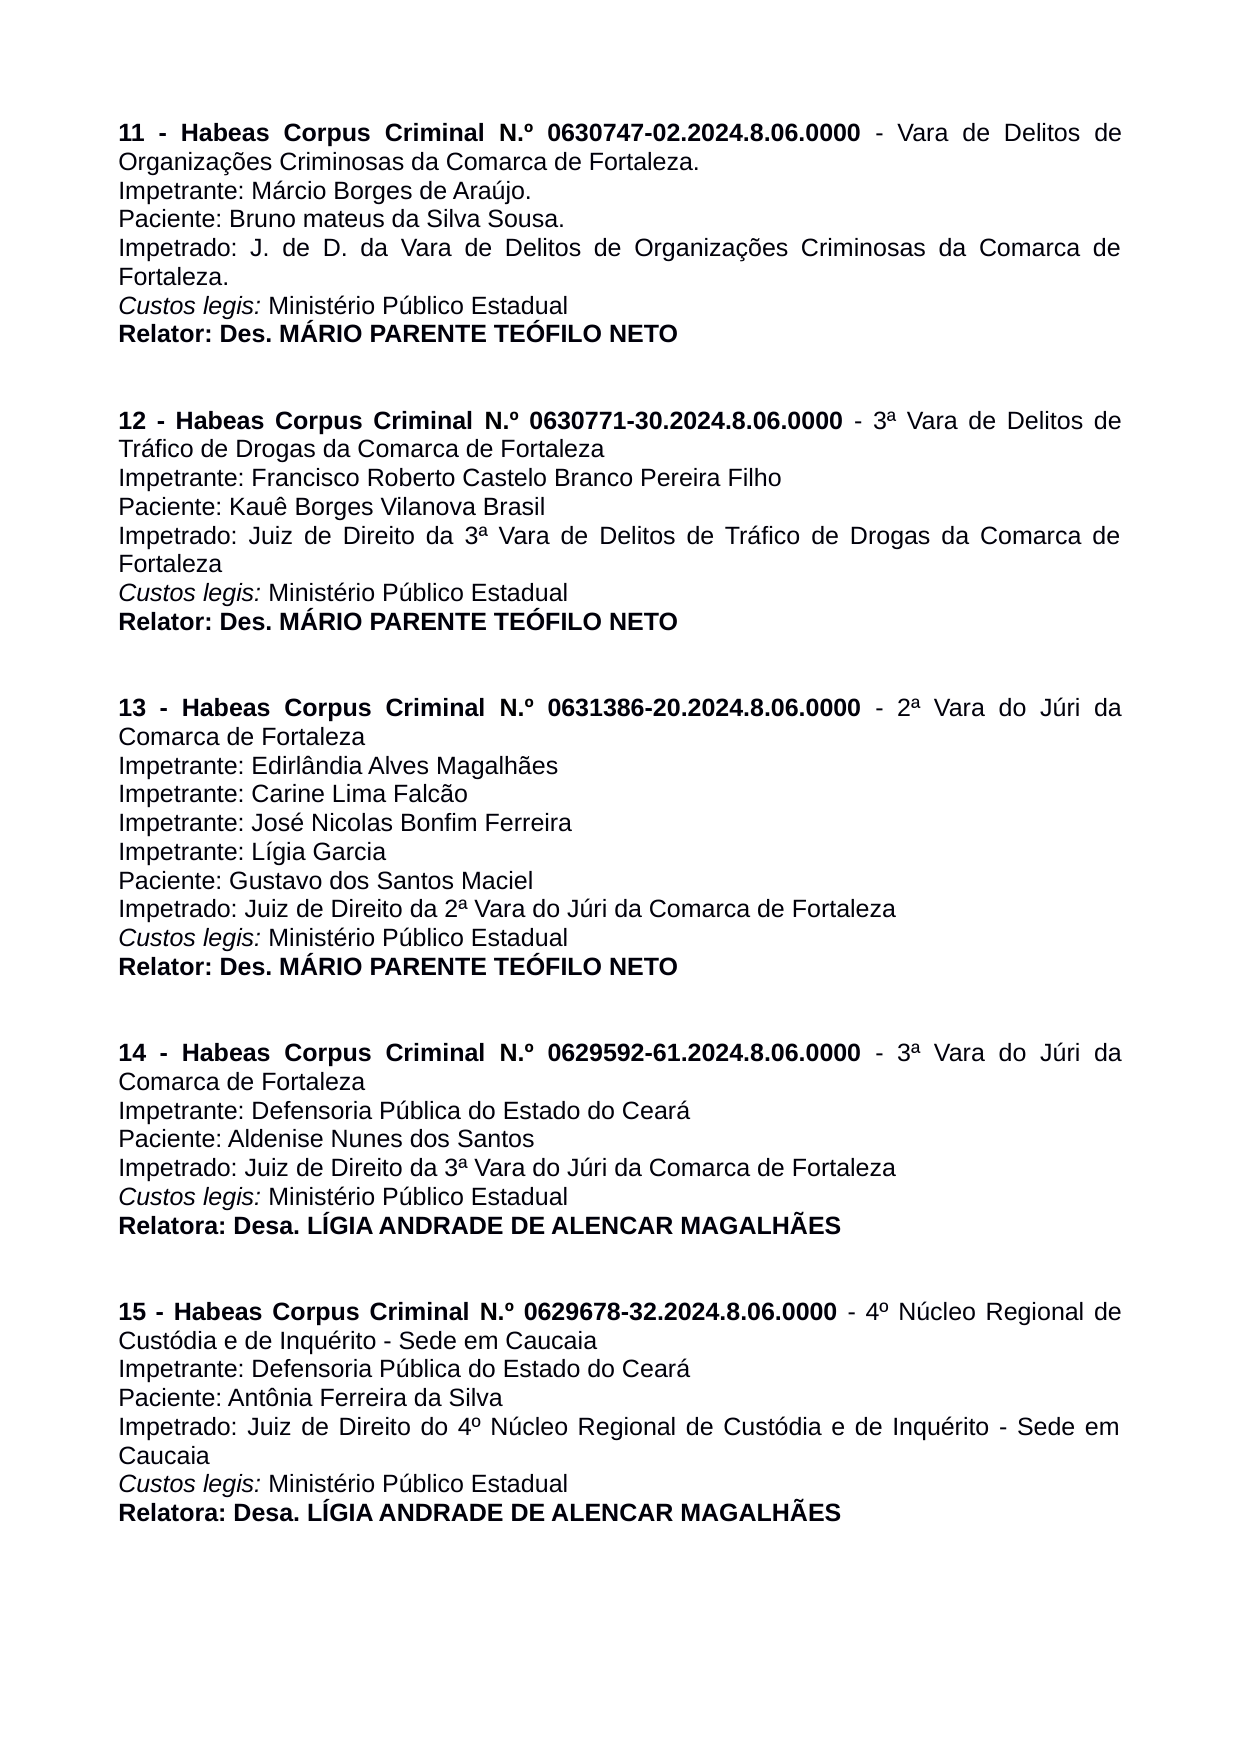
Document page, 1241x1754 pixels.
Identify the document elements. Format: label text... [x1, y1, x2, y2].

text Custos legis: Ministério Público Estadual [118, 1182, 1122, 1211]
text 11 - Habeas Corpus Criminal N.º 0630747-02.2024.8.06.0000 - Vara de Delitos de Organizações Criminosas da Comarca de Fortaleza. [118, 118, 1122, 176]
text 13 - Habeas Corpus Criminal N.º 0631386-20.2024.8.06.0000 - 2ª Vara do Júri da Comarca de Fortaleza [118, 693, 1122, 751]
text Impetrante: Carine Lima Falcão [118, 779, 1122, 808]
text 12 - Habeas Corpus Criminal N.º 0630771-30.2024.8.06.0000 - 3ª Vara de Delitos de Tráfico de Drogas da Comarca de Fortaleza [118, 406, 1122, 463]
text Impetrante: Defensoria Pública do Estado do Ceará [118, 1096, 1122, 1124]
text Impetrado: J. de D. da Vara de Delitos de Organizações Criminosas da Comarca de Fortaleza. [118, 233, 1122, 291]
text Impetrante: Defensoria Pública do Estado do Ceará [118, 1354, 1122, 1383]
text Impetrado: Juiz de Direito da 2ª Vara do Júri da Comarca de Fortaleza [118, 894, 1122, 923]
text 15 - Habeas Corpus Criminal N.º 0629678-32.2024.8.06.0000 - 4º Núcleo Regional de Custódia e de Inquérito - Sede em Caucaia [118, 1297, 1122, 1354]
text Impetrado: Juiz de Direito do 4º Núcleo Regional de Custódia e de Inquérito - Sede em Caucaia [118, 1412, 1122, 1469]
text Relator: Des. MÁRIO PARENTE TEÓFILO NETO [118, 952, 1122, 981]
text Impetrante: Márcio Borges de Araújo. [118, 176, 1122, 204]
text Relatora: Desa. LÍGIA ANDRADE DE ALENCAR MAGALHÃES [118, 1498, 1122, 1527]
text Custos legis: Ministério Público Estadual [118, 923, 1122, 952]
text Impetrante: José Nicolas Bonfim Ferreira [118, 808, 1122, 837]
text Impetrante: Lígia Garcia [118, 837, 1122, 866]
text Impetrante: Francisco Roberto Castelo Branco Pereira Filho [118, 463, 1122, 492]
text 14 - Habeas Corpus Criminal N.º 0629592-61.2024.8.06.0000 - 3ª Vara do Júri da Comarca de Fortaleza [118, 1038, 1122, 1096]
text Relator: Des. MÁRIO PARENTE TEÓFILO NETO [118, 319, 1122, 348]
text Impetrante: Edirlândia Alves Magalhães [118, 751, 1122, 779]
text Impetrado: Juiz de Direito da 3ª Vara de Delitos de Tráfico de Drogas da Comarca de Fortaleza [118, 521, 1122, 578]
text Custos legis: Ministério Público Estadual [118, 1469, 1122, 1498]
text Impetrado: Juiz de Direito da 3ª Vara do Júri da Comarca de Fortaleza [118, 1153, 1122, 1182]
text Paciente: Antônia Ferreira da Silva [118, 1383, 1122, 1412]
text Relatora: Desa. LÍGIA ANDRADE DE ALENCAR MAGALHÃES [118, 1211, 1122, 1239]
text Paciente: Aldenise Nunes dos Santos [118, 1124, 1122, 1153]
text Custos legis: Ministério Público Estadual [118, 291, 1122, 319]
text Relator: Des. MÁRIO PARENTE TEÓFILO NETO [118, 607, 1122, 636]
text Paciente: Bruno mateus da Silva Sousa. [118, 204, 1122, 233]
text Paciente: Gustavo dos Santos Maciel [118, 866, 1122, 894]
text Paciente: Kauê Borges Vilanova Brasil [118, 492, 1122, 521]
text Custos legis: Ministério Público Estadual [118, 578, 1122, 607]
